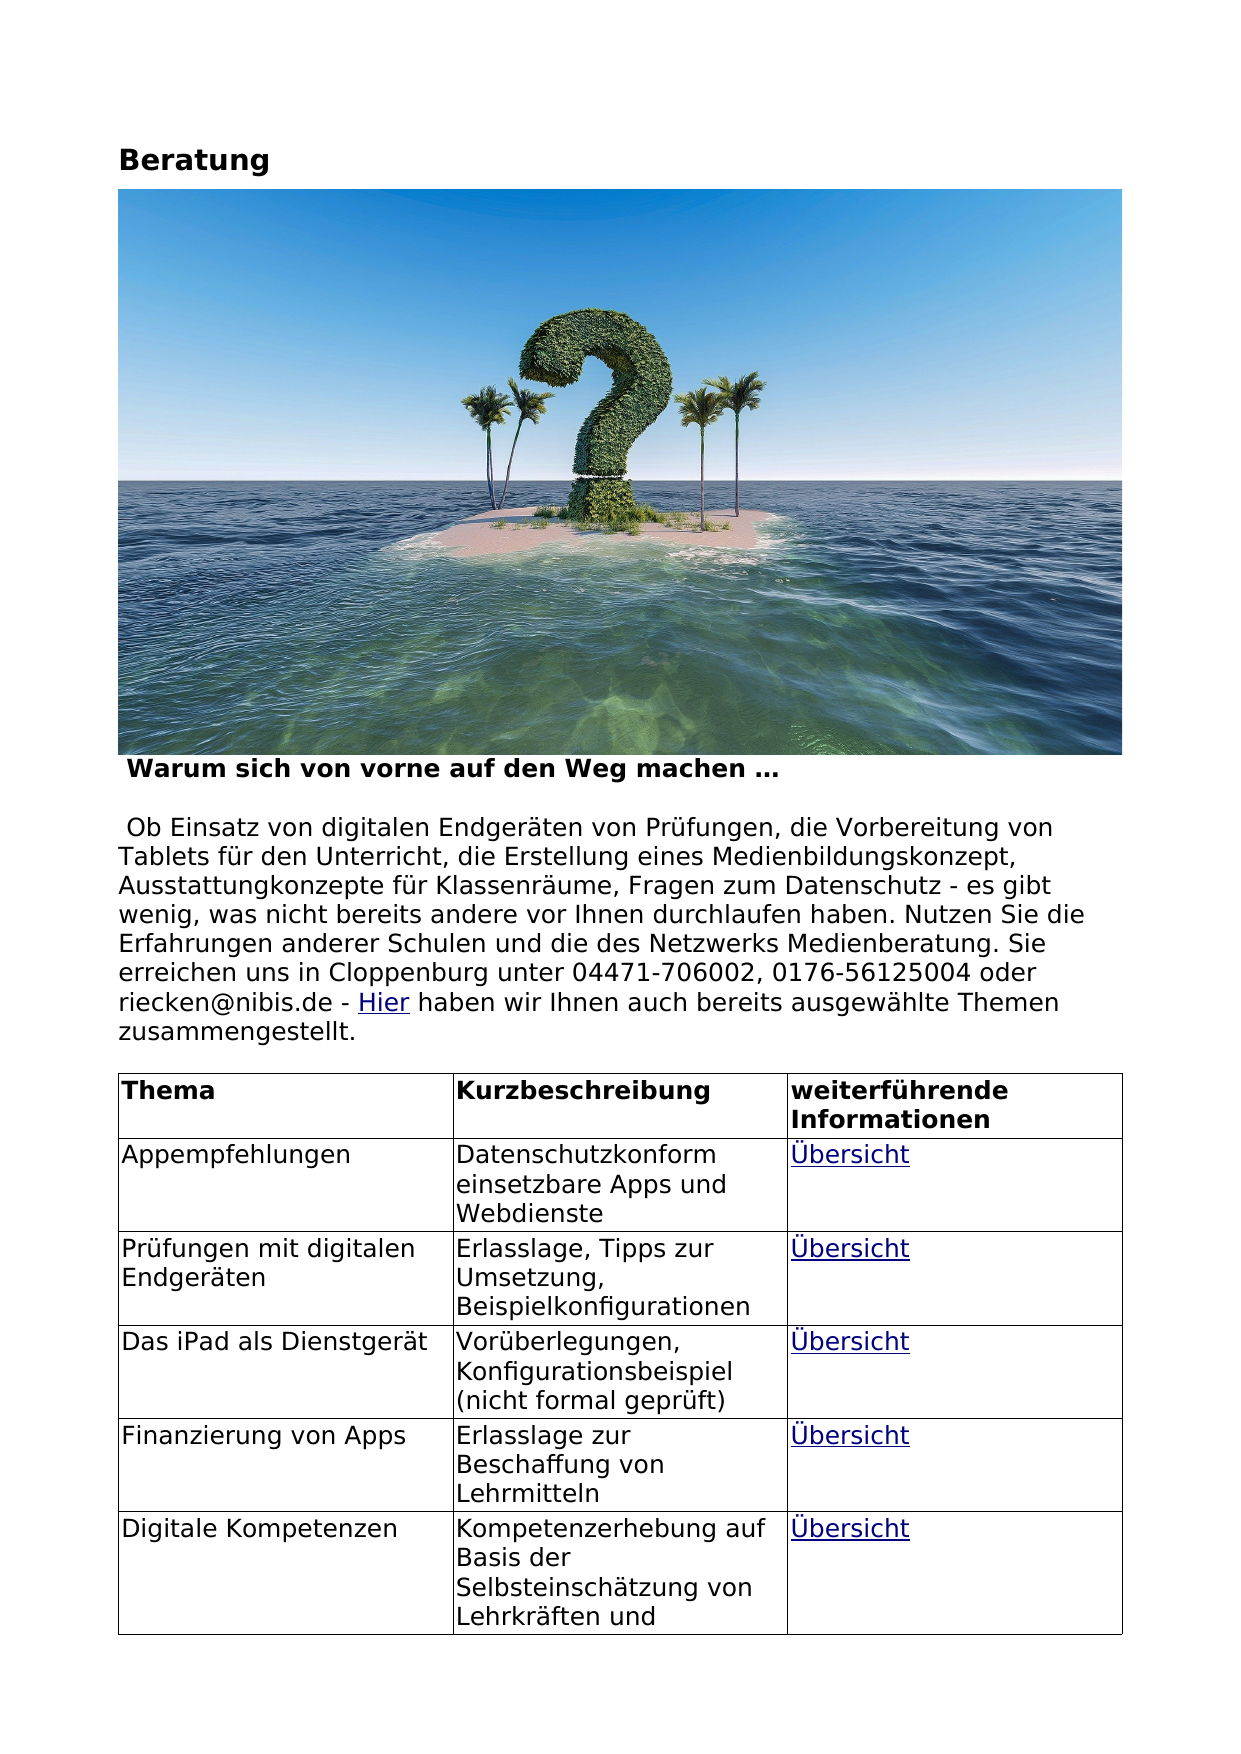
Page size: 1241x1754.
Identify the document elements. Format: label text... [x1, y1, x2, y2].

table_cell Übersicht [788, 1232, 1122, 1324]
table_cell Übersicht [788, 1419, 1122, 1511]
subtitle Beratung [118, 143, 1122, 177]
table_cell Finanzierung von Apps [119, 1419, 453, 1511]
table_header Kurzbeschreibung [454, 1074, 787, 1138]
table_cell Das iPad als Dienstgerät [119, 1326, 453, 1418]
table_cell Prüfungen mit digitalen Endgeräten [119, 1232, 453, 1324]
table_header weiterführende Informationen [788, 1074, 1122, 1138]
table_header Thema [119, 1074, 453, 1138]
table_cell Erlasslage, Tipps zur Umsetzung, Beispielkonfigurationen [454, 1232, 787, 1324]
table_cell Übersicht [788, 1512, 1122, 1634]
table_cell Appempfehlungen [119, 1139, 453, 1231]
picture [118, 189, 1123, 755]
table_cell Datenschutzkonform einsetzbare Apps und Webdienste [454, 1139, 787, 1231]
table_cell Kompetenzerhebung auf Basis der Selbsteinschätzung von Lehrkräften und [454, 1512, 787, 1634]
text Warum sich von vorne auf den Weg machen … Ob Einsatz von digitalen Endgeräten von Prüfungen, die Vorbereitung von Tablets für den Unterricht, die Erstellung eines Medienbildungskonzept, Ausstattungkonzepte für Klassenräume, Fragen zum Datenschutz - es gibt wenig, was nicht bereits andere vor Ihnen durchlaufen haben. Nutzen Sie die Erfahrungen anderer Schulen und die des Netzwerks Medienberatung. Sie erreichen uns in Cloppenburg unter 04471-706002, 0176-56125004 oder riecken@nibis.de - Hier haben wir Ihnen auch bereits ausgewählte Themen zusammengestellt. [118, 755, 1122, 1046]
table_cell Erlasslage zur Beschaffung von Lehrmitteln [454, 1419, 787, 1511]
table_cell Digitale Kompetenzen [119, 1512, 453, 1634]
table_cell Übersicht [788, 1139, 1122, 1231]
table_cell Übersicht [788, 1326, 1122, 1418]
table_cell Vorüberlegungen, Konfigurationsbeispiel (nicht formal geprüft) [454, 1326, 787, 1418]
